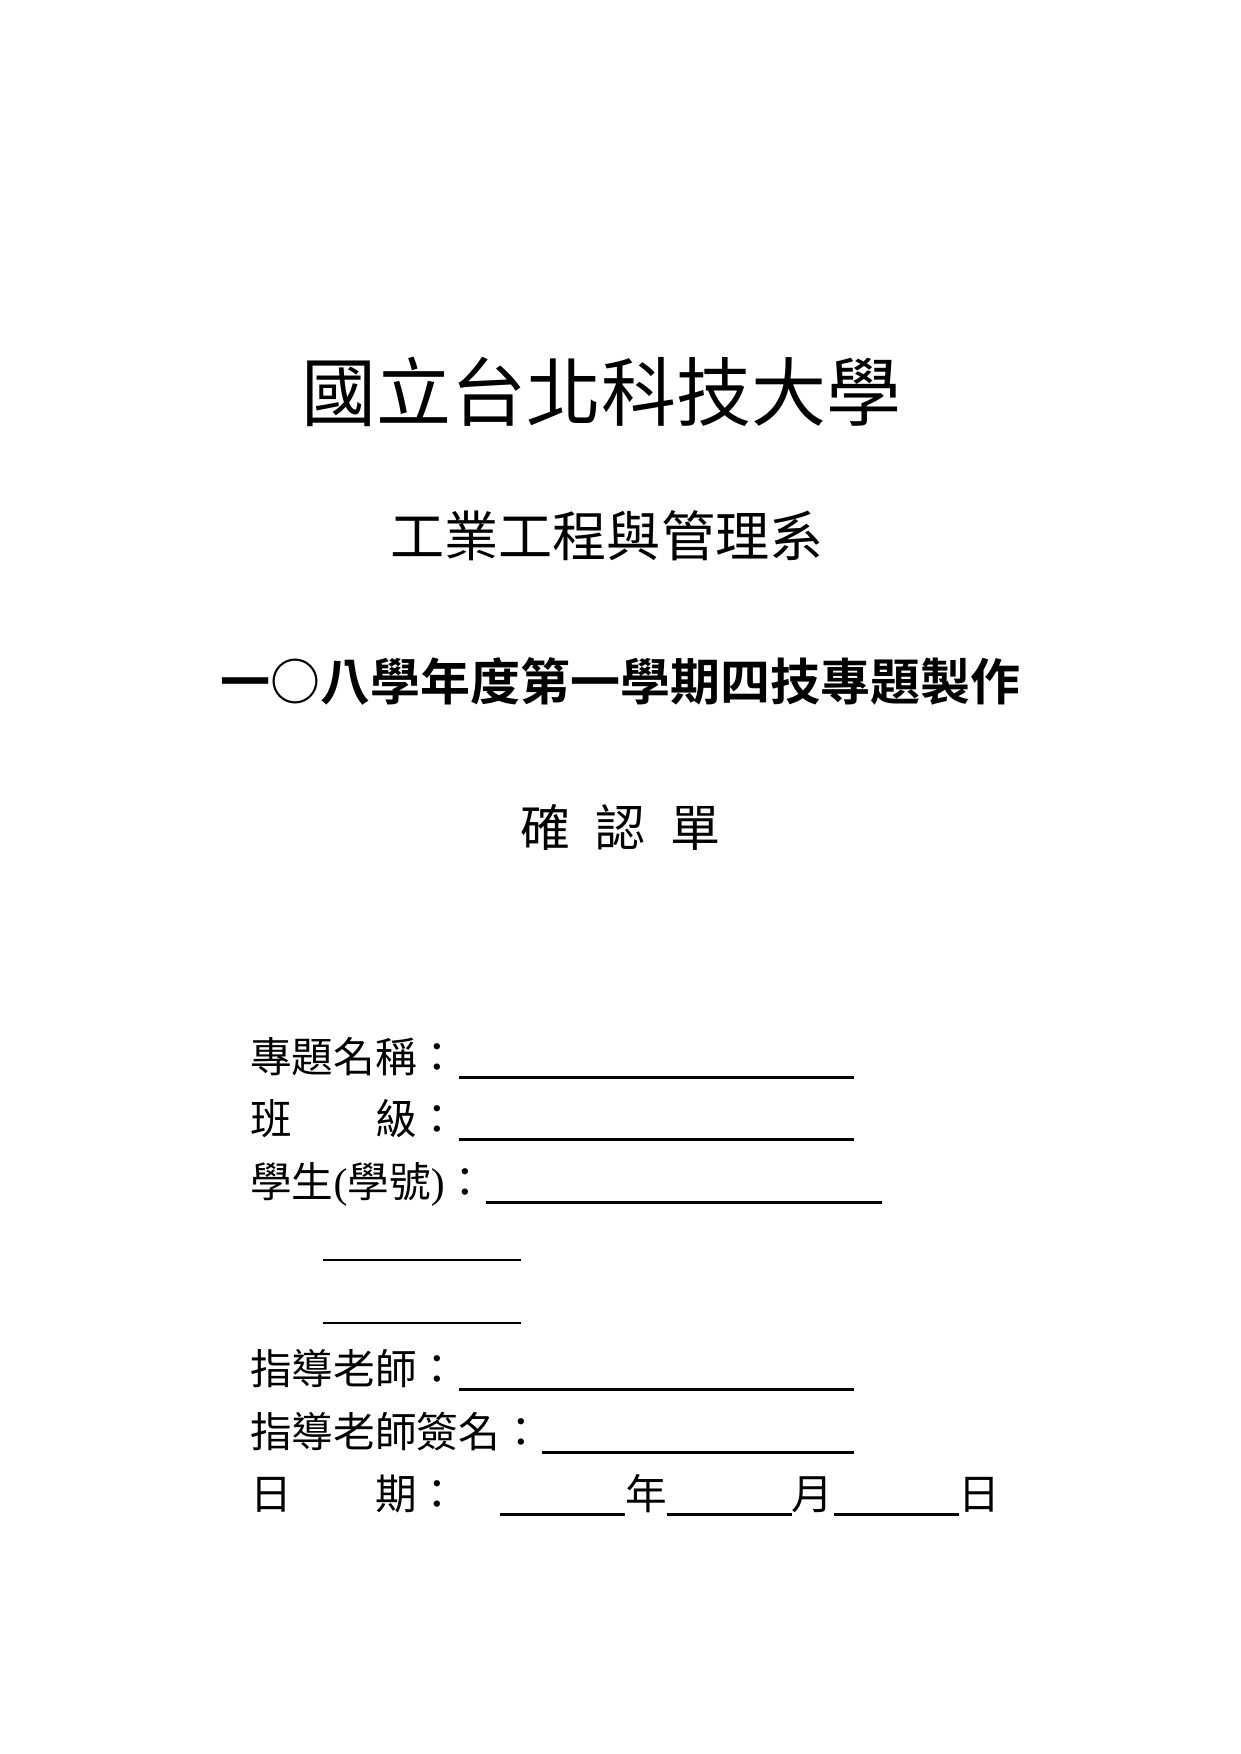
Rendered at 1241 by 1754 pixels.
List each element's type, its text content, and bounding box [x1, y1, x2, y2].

text 指導老師： [187, 1325, 1053, 1387]
text 指導老師簽名： [187, 1387, 1053, 1450]
text 班 級： [187, 1075, 1053, 1137]
text 一○八學年度第一學期四技專題製作 [187, 606, 1053, 731]
text 工業工程與管理系 [187, 460, 1053, 585]
text 日 期： 年 月 日 [187, 1450, 1053, 1512]
text 國立台北科技大學 [187, 314, 1053, 439]
text 學生(學號)： [187, 1137, 1053, 1200]
text 確 認 單 [187, 752, 1053, 877]
text 專題名稱： [187, 1012, 1053, 1075]
